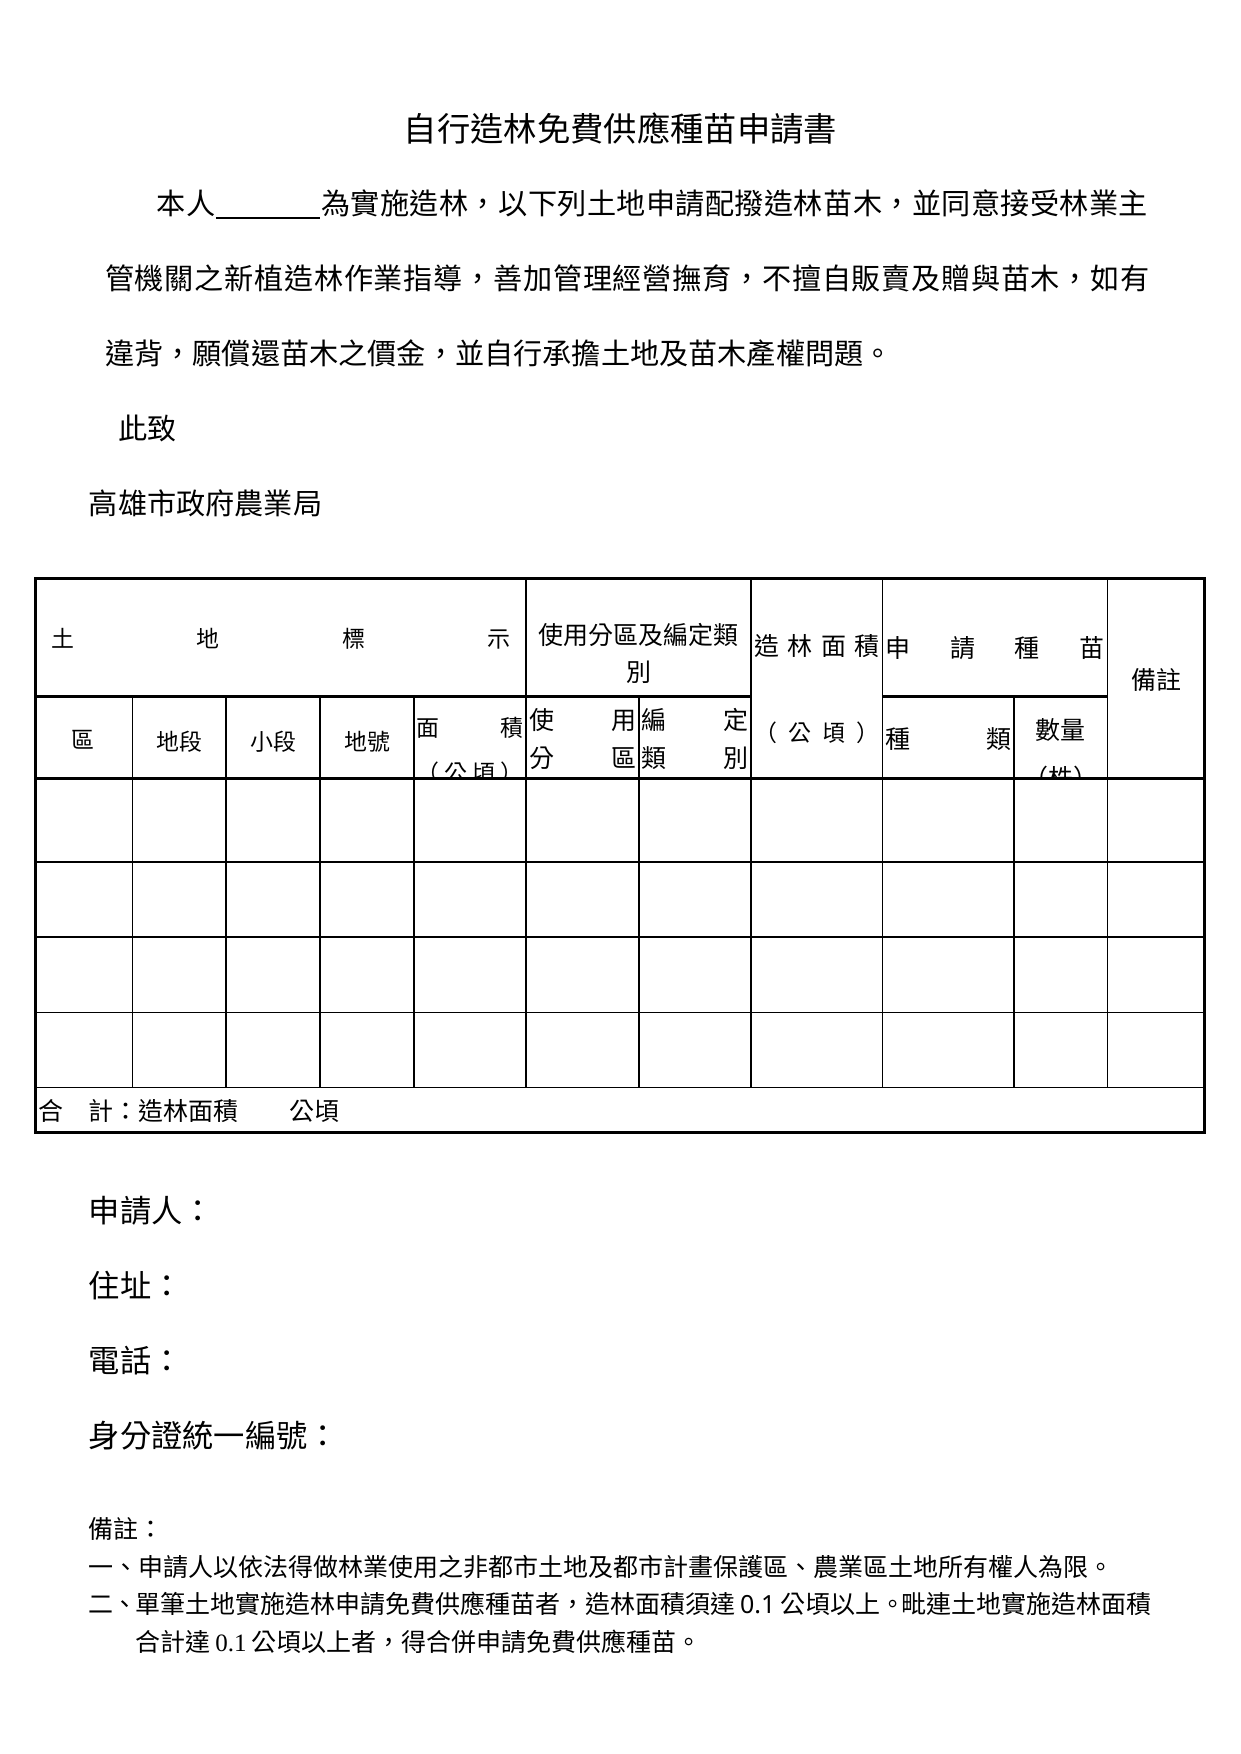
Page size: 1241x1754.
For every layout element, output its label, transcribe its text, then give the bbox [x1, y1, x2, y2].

table_header 申請種苗 [883, 580, 1107, 695]
table_cell [321, 863, 413, 936]
table_header 土地標示 [37, 580, 525, 695]
table_cell 小段 [227, 698, 319, 777]
table_cell 區 [37, 698, 132, 777]
text 電話： [89, 1322, 1152, 1397]
table_cell [1015, 863, 1107, 936]
table_cell 數量 （株） [1015, 698, 1107, 777]
table_cell [527, 1013, 638, 1087]
text 本人 為實施造林，以下列土地申請配撥造林苗木，並同意接受林業主管機關之新植造林作業指導，善加管理經營撫育，不擅自販賣及贈與苗木，如有違背，願償還苗木之價金，並自行承擔土地及苗木產權問題。 [105, 164, 1152, 389]
table_cell [640, 938, 750, 1011]
table_cell [133, 863, 225, 936]
table_cell [415, 780, 525, 861]
table_cell [37, 1013, 132, 1087]
table_cell 地號 [321, 698, 413, 777]
table_cell 地段 [133, 698, 225, 777]
text 身分證統一編號： [89, 1397, 1152, 1472]
table_header 備註 [1108, 580, 1203, 777]
table_cell [1015, 938, 1107, 1011]
table_cell [415, 863, 525, 936]
table_cell [752, 863, 882, 936]
text 高雄市政府農業局 [89, 464, 1152, 539]
table_cell [415, 938, 525, 1011]
text 此致 [89, 389, 1152, 464]
table_cell [1108, 863, 1203, 936]
table_cell [1108, 1013, 1203, 1087]
table_cell [321, 1013, 413, 1087]
table_cell [752, 780, 882, 861]
table_cell [227, 1013, 319, 1087]
table_cell [133, 938, 225, 1011]
table_cell [640, 780, 750, 861]
table_cell [1108, 938, 1203, 1011]
table_cell [321, 780, 413, 861]
table_cell [883, 1013, 1013, 1087]
table_cell [883, 863, 1013, 936]
table_cell [752, 938, 882, 1011]
text 申請人： [89, 1172, 1152, 1247]
text 備註： [89, 1509, 1152, 1547]
table_cell [527, 938, 638, 1011]
table_cell [883, 938, 1013, 1011]
table_cell [227, 938, 319, 1011]
table_cell [1015, 1013, 1107, 1087]
table_cell [752, 1013, 882, 1087]
table_cell 使用 分區 [527, 698, 638, 777]
table_header 使用分區及編定類別 [527, 580, 750, 695]
table_cell [37, 780, 132, 861]
table_cell [133, 1013, 225, 1087]
table_cell [527, 863, 638, 936]
text 二、單筆土地實施造林申請免費供應種苗者，造林面積須達0.1公頃以上。毗連土地實施造林面積合計達0.1公頃以上者，得合併申請免費供應種苗。 [89, 1584, 1152, 1659]
table_cell [1108, 780, 1203, 861]
text 一、申請人以依法得做林業使用之非都市土地及都市計畫保護區、農業區土地所有權人為限。 [89, 1547, 1152, 1584]
table_cell 面積 （公頃） [415, 698, 525, 777]
table_header 造林面積 （公頃） [752, 580, 882, 777]
table_cell [37, 863, 132, 936]
table_cell 種類 [883, 698, 1013, 777]
table_cell [1015, 780, 1107, 861]
text 住址： [89, 1247, 1152, 1322]
table_cell [227, 780, 319, 861]
table_cell [640, 863, 750, 936]
text 自行造林免費供應種苗申請書 [89, 89, 1152, 164]
table_cell [227, 863, 319, 936]
table_cell [321, 938, 413, 1011]
table_cell 編定 類別 [640, 698, 750, 777]
table_cell [37, 938, 132, 1011]
table_cell [883, 780, 1013, 861]
table_cell 合 計：造林面積 公頃 [37, 1088, 1203, 1131]
table_cell [640, 1013, 750, 1087]
table_cell [415, 1013, 525, 1087]
table_cell [527, 780, 638, 861]
table_cell [133, 780, 225, 861]
